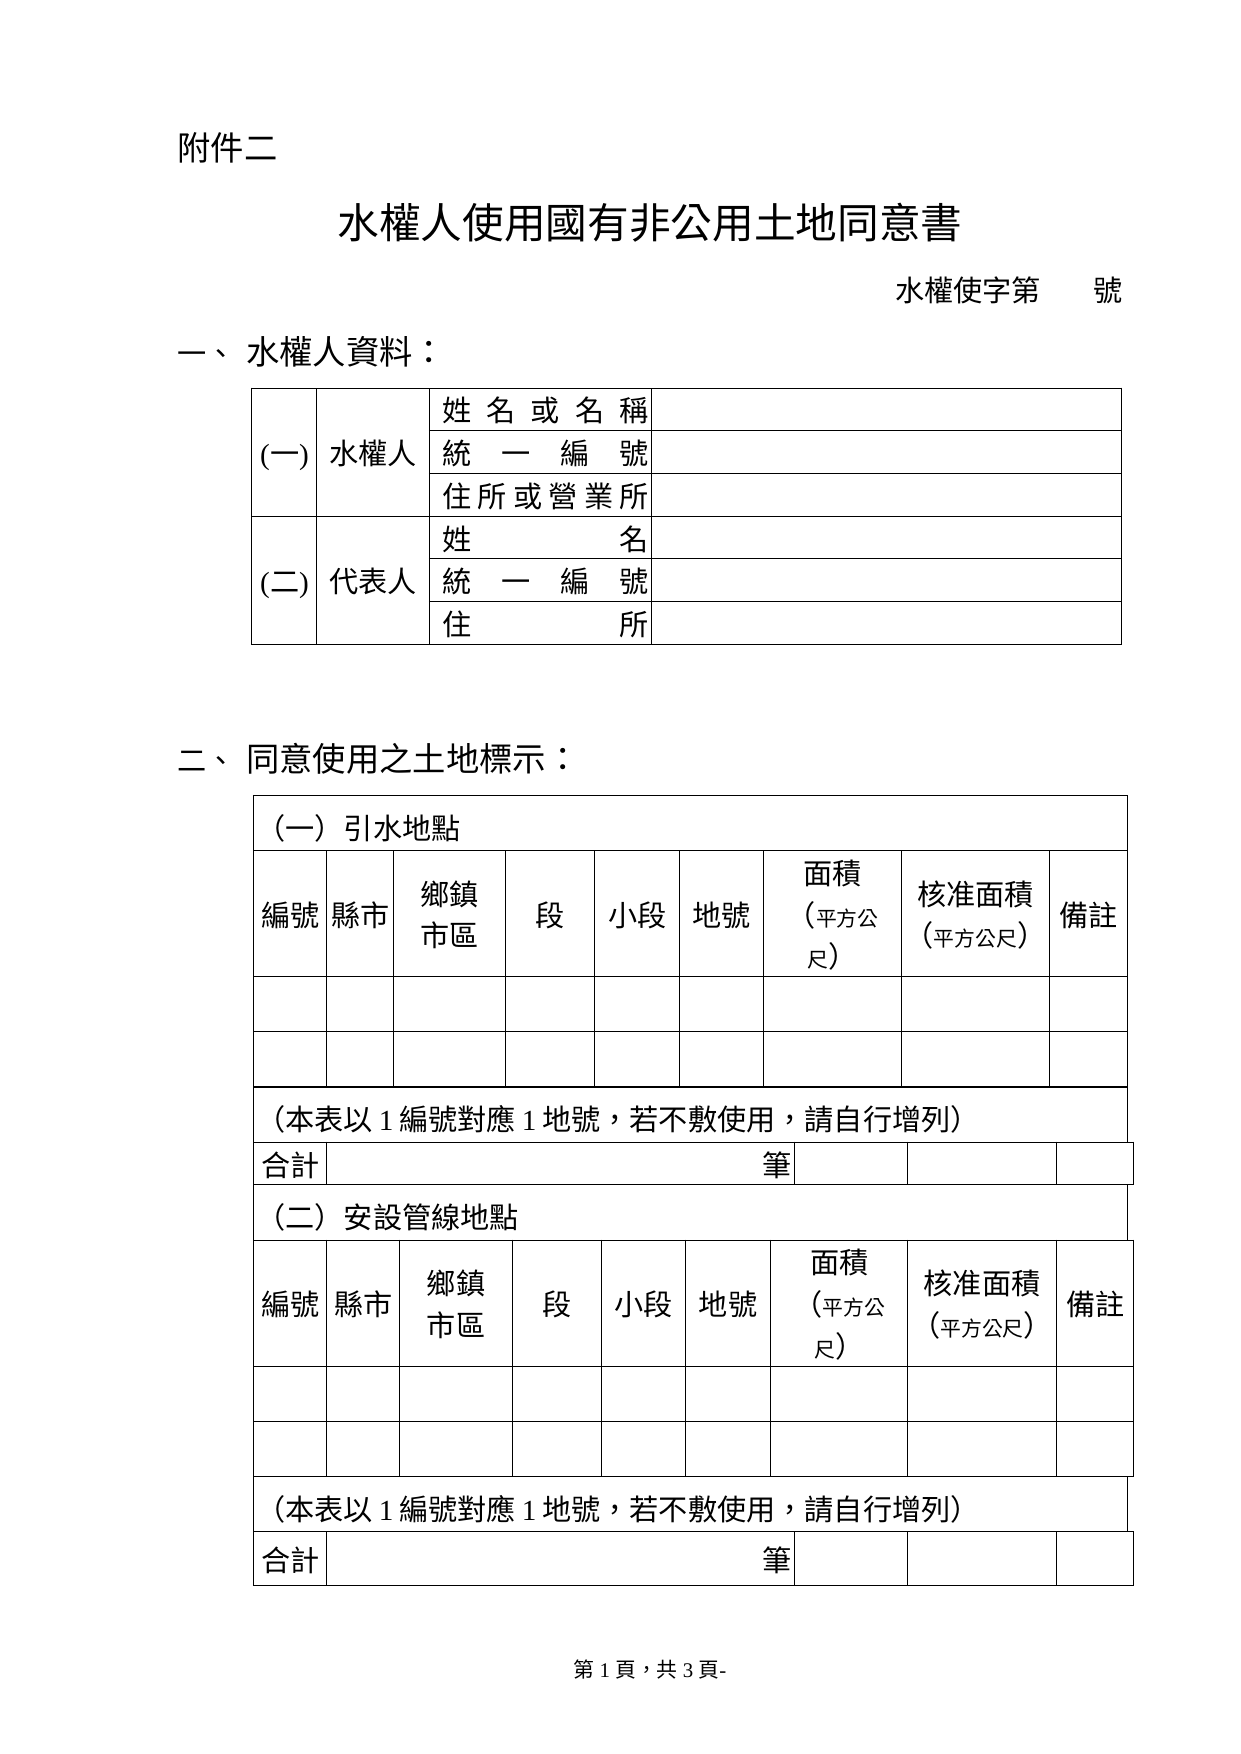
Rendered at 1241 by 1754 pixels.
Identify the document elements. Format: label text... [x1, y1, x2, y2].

table_cell 縣市 [327, 851, 393, 976]
table_header [1128, 795, 1133, 850]
table_cell [908, 1143, 1056, 1184]
table_cell （本表以1編號對應1地號，若不敷使用，請自行增列） [254, 1477, 1127, 1531]
table_cell [686, 1367, 770, 1421]
table_cell [652, 474, 1121, 516]
table_cell 鄉鎮 市區 [400, 1241, 512, 1366]
text 水權人使用國有非公用土地同意書 [177, 183, 1122, 258]
table_cell 地號 [680, 851, 763, 976]
table_cell [686, 1422, 770, 1476]
table_cell [506, 1032, 594, 1086]
table_cell [506, 977, 594, 1031]
table_cell 備註 [1057, 1241, 1133, 1366]
table_cell [771, 1422, 907, 1476]
table_cell 小段 [595, 851, 679, 976]
table_cell 住所或營業所 [430, 474, 651, 516]
table_cell 縣市 [327, 1241, 399, 1366]
table_cell [513, 1422, 601, 1476]
table_cell 姓名 [430, 517, 651, 558]
table_header [652, 389, 1121, 430]
table_cell [1128, 1031, 1133, 1086]
table_cell [680, 1032, 763, 1086]
table_cell [1128, 976, 1133, 1031]
table_cell [602, 1367, 685, 1421]
table_cell [1057, 1422, 1133, 1476]
table_cell [908, 1532, 1056, 1585]
table_header 姓名或名稱 [430, 389, 651, 430]
table_cell [602, 1422, 685, 1476]
text 附件二 [177, 108, 1122, 183]
table_cell [400, 1422, 512, 1476]
table_cell [327, 1032, 393, 1086]
table_cell [394, 1032, 505, 1086]
table_cell 合計 [254, 1532, 326, 1585]
table_cell [1128, 850, 1133, 976]
table_cell （本表以1編號對應1地號，若不敷使用，請自行增列） [254, 1088, 1127, 1142]
table_cell [908, 1422, 1056, 1476]
table_cell 代表人 [317, 517, 429, 644]
table_cell [254, 977, 326, 1031]
list 水權人資料： [177, 312, 1122, 387]
table_cell [652, 431, 1121, 473]
table_cell 住所 [430, 602, 651, 644]
table_cell [400, 1367, 512, 1421]
table_cell [595, 1032, 679, 1086]
table_cell [652, 559, 1121, 601]
table_cell 核准面積 （平方公尺） [902, 851, 1049, 976]
table_cell 合計 [254, 1143, 326, 1184]
table_cell （二）安設管線地點 [254, 1185, 1127, 1239]
table_cell 鄉鎮 市區 [394, 851, 505, 976]
table_cell 面積 （平方公尺） [764, 851, 901, 976]
table_cell [394, 977, 505, 1031]
table_cell [902, 977, 1049, 1031]
table_cell [1050, 977, 1127, 1031]
table_cell 地號 [686, 1241, 770, 1366]
table_cell [327, 1367, 399, 1421]
table_cell [771, 1367, 907, 1421]
table_cell 備註 [1050, 851, 1127, 976]
table_header （一）引水地點 [254, 796, 1127, 850]
table_cell [1128, 1477, 1133, 1531]
table_cell [795, 1532, 907, 1585]
table_cell 統一編號 [430, 431, 651, 473]
table_cell 核准面積 （平方公尺） [908, 1241, 1056, 1366]
text 水權使字第 號 [177, 258, 1122, 312]
table_cell [254, 1367, 326, 1421]
table_header 水權人 [317, 389, 429, 516]
table_cell [680, 977, 763, 1031]
table_cell 編號 [254, 1241, 326, 1366]
table_cell [595, 977, 679, 1031]
table_cell 小段 [602, 1241, 685, 1366]
table_cell [254, 1032, 326, 1086]
table_cell [764, 1032, 901, 1086]
list 同意使用之土地標示： [177, 720, 1122, 795]
table_cell 統一編號 [430, 559, 651, 601]
table_cell [652, 517, 1121, 558]
table_cell [908, 1367, 1056, 1421]
table_cell 面積 （平方公尺） [771, 1241, 907, 1366]
table_cell [513, 1367, 601, 1421]
table_cell 筆 [327, 1143, 794, 1184]
table_cell [254, 1422, 326, 1476]
table_cell [1128, 1185, 1133, 1239]
table_cell [1128, 1086, 1133, 1142]
table_cell [1057, 1143, 1133, 1184]
table_header (一) [252, 389, 316, 516]
table_cell 段 [506, 851, 594, 976]
table_cell 筆 [327, 1532, 794, 1585]
table_cell 段 [513, 1241, 601, 1366]
table_cell [764, 977, 901, 1031]
table_cell [327, 977, 393, 1031]
table_cell [1050, 1032, 1127, 1086]
table_cell [1057, 1367, 1133, 1421]
table_cell 編號 [254, 851, 326, 976]
table_cell [652, 602, 1121, 644]
table_cell [902, 1032, 1049, 1086]
table_cell [327, 1422, 399, 1476]
table_cell (二) [252, 517, 316, 644]
table_cell [1057, 1532, 1133, 1585]
table_cell [795, 1143, 907, 1184]
